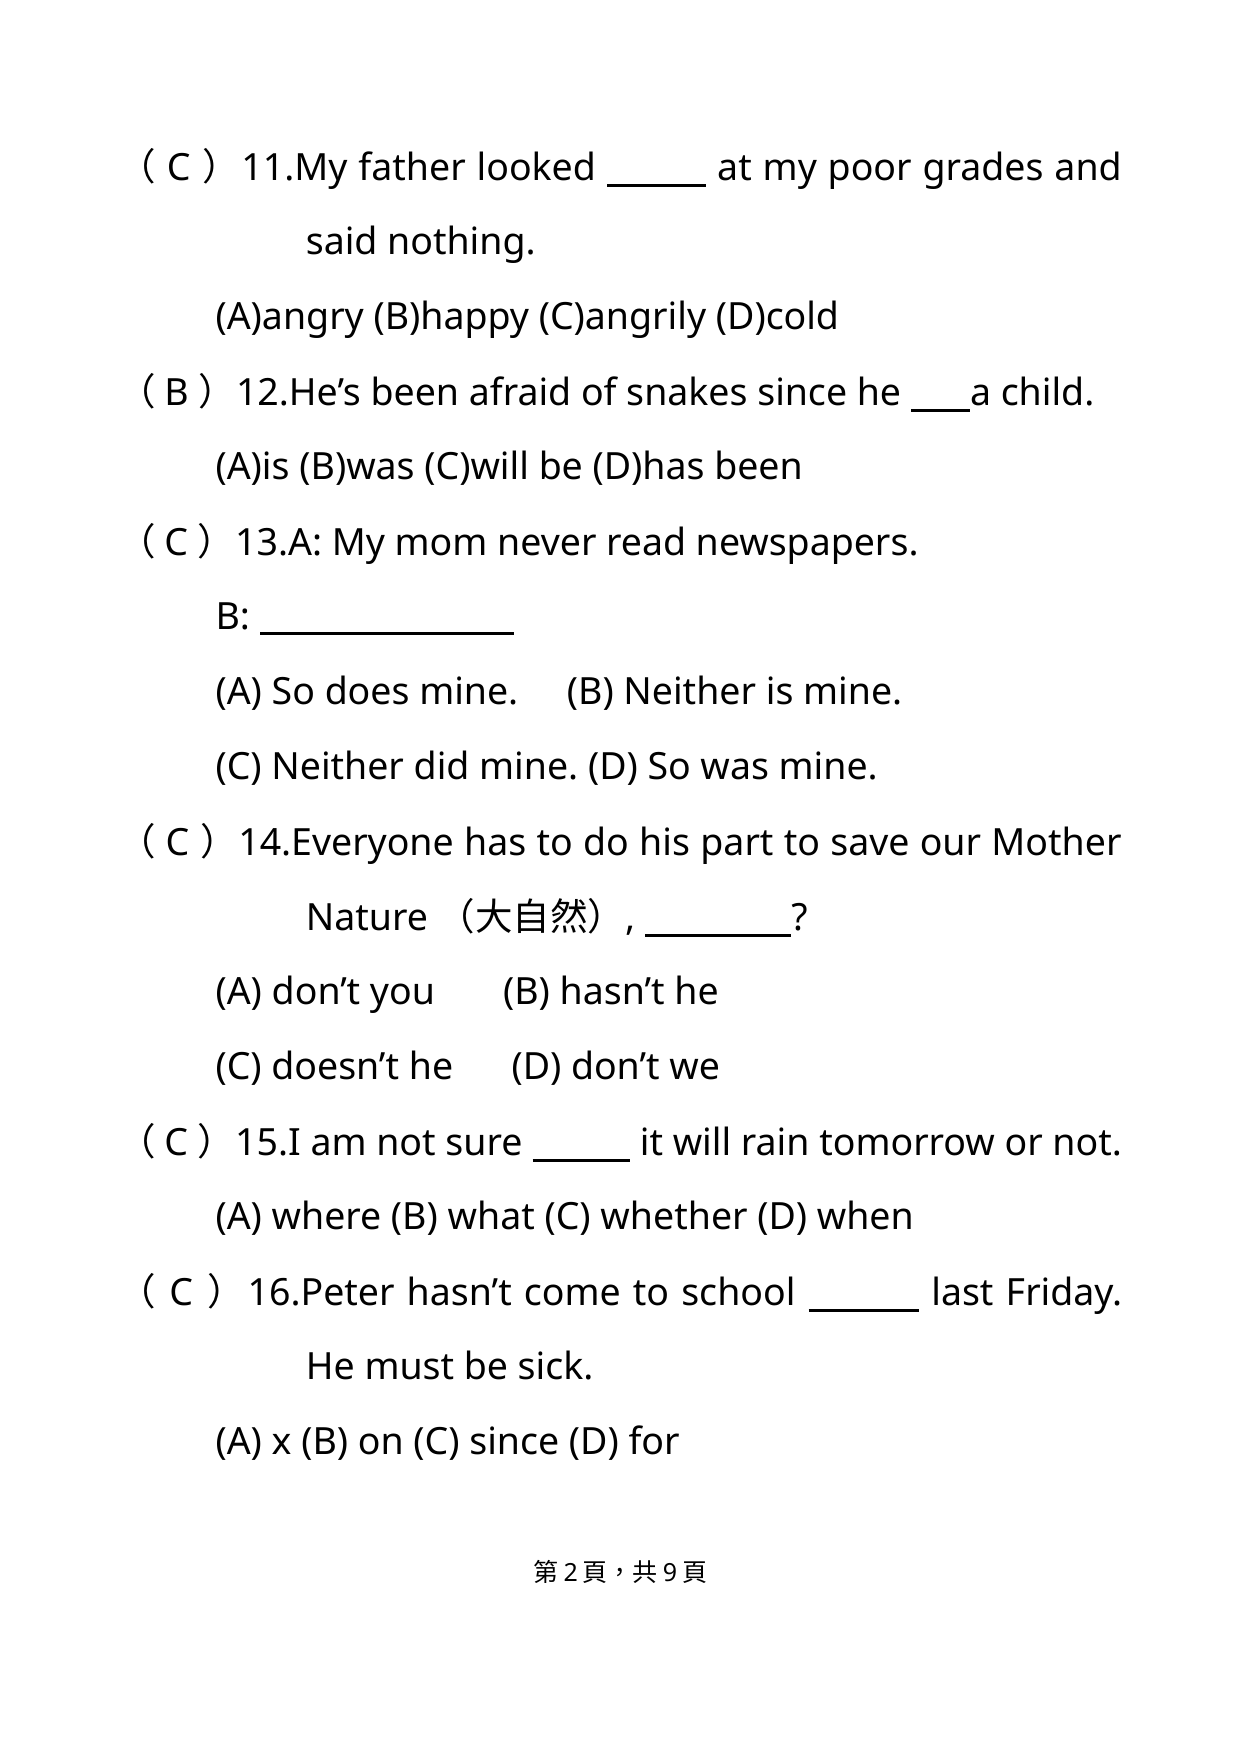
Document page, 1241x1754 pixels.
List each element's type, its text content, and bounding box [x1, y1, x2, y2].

text （ C ）11.My father looked at my poor grades and said nothing. [118, 127, 1122, 277]
text (A)is (B)was (C)will be (D)has been [118, 427, 1122, 502]
text （ C ）13.A: My mom never read newspapers. [118, 502, 1122, 577]
text （ B ）12.He’s been afraid of snakes since he a child. [118, 352, 1122, 427]
text (A) where (B) what (C) whether (D) when [118, 1177, 1122, 1252]
text （ C ）16.Peter hasn’t come to school last Friday. He must be sick. [118, 1252, 1122, 1402]
text (A) x (B) on (C) since (D) for [118, 1402, 1122, 1477]
text 第2頁，共9頁 [118, 1552, 1122, 1589]
text （ C ）15.I am not sure it will rain tomorrow or not. [118, 1102, 1122, 1177]
text (A)angry (B)happy (C)angrily (D)cold [118, 277, 1122, 352]
text (A) So does mine. (B) Neither is mine. [118, 652, 1122, 727]
text （ C ）14.Everyone has to do his part to save our Mother Nature （大自然）, ? [118, 802, 1122, 952]
text (C) doesn’t he (D) don’t we [118, 1027, 1122, 1102]
text B: [118, 577, 1122, 652]
text (C) Neither did mine. (D) So was mine. [118, 727, 1122, 802]
text (A) don’t you (B) hasn’t he [118, 952, 1122, 1027]
